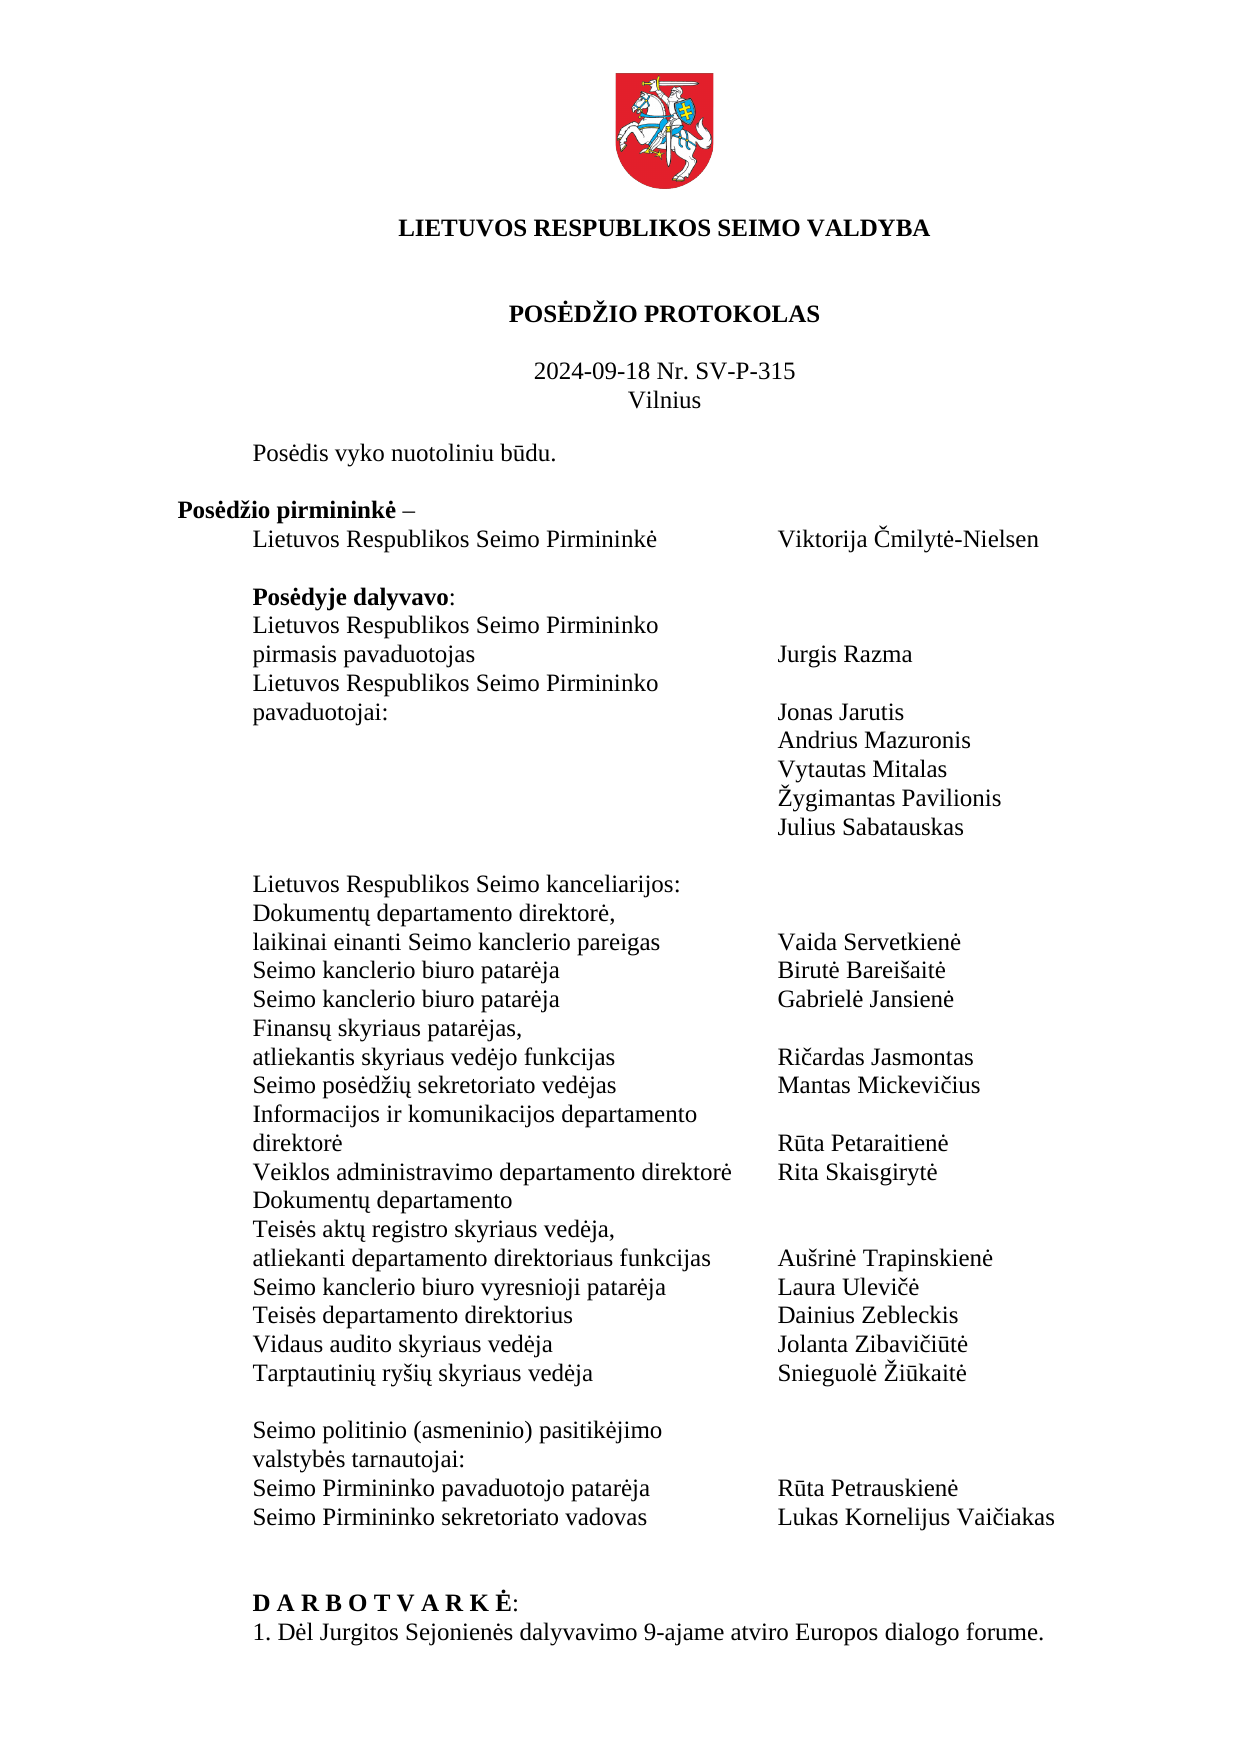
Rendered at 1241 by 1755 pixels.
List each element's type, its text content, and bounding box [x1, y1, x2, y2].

text DARBOTVARKĖ: [177, 1588, 1152, 1617]
text direktorė Rūta Petaraitienė [177, 1128, 1152, 1157]
subtitle Posėdžio pirmininkė – [177, 496, 1152, 524]
text Tarptautinių ryšių skyriaus vedėja Snieguolė Žiūkaitė [177, 1358, 1152, 1387]
text Veiklos administravimo departamento direktorė Rita Skaisgirytė [177, 1157, 1152, 1186]
text valstybės tarnautojai: [177, 1444, 1152, 1473]
text atliekantis skyriaus vedėjo funkcijas Ričardas Jasmontas [177, 1042, 1152, 1071]
text atliekanti departamento direktoriaus funkcijas Aušrinė Trapinskienė [177, 1243, 1152, 1272]
text Julius Sabatauskas [177, 812, 1152, 841]
text Vilnius [177, 385, 1152, 414]
text Posėdis vyko nuotoliniu būdu. [177, 438, 1152, 467]
text Finansų skyriaus patarėjas, [177, 1013, 1152, 1042]
text pirmasis pavaduotojas Jurgis Razma [177, 639, 1152, 668]
text Žygimantas Pavilionis [177, 783, 1152, 812]
text Seimo politinio (asmeninio) pasitikėjimo [177, 1416, 1152, 1444]
text Vidaus audito skyriaus vedėja Jolanta Zibavičiūtė [177, 1329, 1152, 1358]
text Lietuvos Respublikos Seimo kanceliarijos: [177, 869, 1152, 898]
text Seimo kanclerio biuro vyresnioji patarėja Laura Ulevičė [177, 1272, 1152, 1301]
text 2024-09-18 Nr. SV-P-315 [177, 356, 1152, 385]
text Teisės departamento direktorius Dainius Zebleckis [177, 1301, 1152, 1329]
text Seimo Pirmininko pavaduotojo patarėja Rūta Petrauskienė [177, 1473, 1152, 1502]
text Seimo kanclerio biuro patarėja Birutė Bareišaitė [177, 956, 1152, 984]
text pavaduotojai: Jonas Jarutis [177, 697, 1152, 726]
text LIETUVOS RESPUBLIKOS SEIMO VALDYBA [177, 213, 1152, 241]
text Seimo kanclerio biuro patarėja Gabrielė Jansienė [177, 984, 1152, 1013]
text Seimo Pirmininko sekretoriato vadovas Lukas Kornelijus Vaičiakas [177, 1502, 1152, 1531]
text Informacijos ir komunikacijos departamento [177, 1099, 1152, 1128]
text Posėdyje dalyvavo: [177, 582, 1152, 611]
text Teisės aktų registro skyriaus vedėja, [177, 1214, 1152, 1243]
text Andrius Mazuronis [177, 726, 1152, 754]
text POSĖDŽIO PROTOKOLAS [177, 299, 1152, 328]
text Dokumentų departamento direktorė, [177, 898, 1152, 927]
text Lietuvos Respublikos Seimo Pirmininko [177, 668, 1152, 697]
text laikinai einanti Seimo kanclerio pareigas Vaida Servetkienė [177, 927, 1152, 956]
text 1. Dėl Jurgitos Sejonienės dalyvavimo 9-ajame atviro Europos dialogo forume. [177, 1617, 1152, 1646]
text Dokumentų departamento [177, 1186, 1152, 1214]
text Seimo posėdžių sekretoriato vedėjas Mantas Mickevičius [177, 1071, 1152, 1099]
text Lietuvos Respublikos Seimo Pirmininkė Viktorija Čmilytė-Nielsen [177, 524, 1152, 553]
text Vytautas Mitalas [177, 754, 1152, 783]
text Lietuvos Respublikos Seimo Pirmininko [177, 611, 1152, 639]
